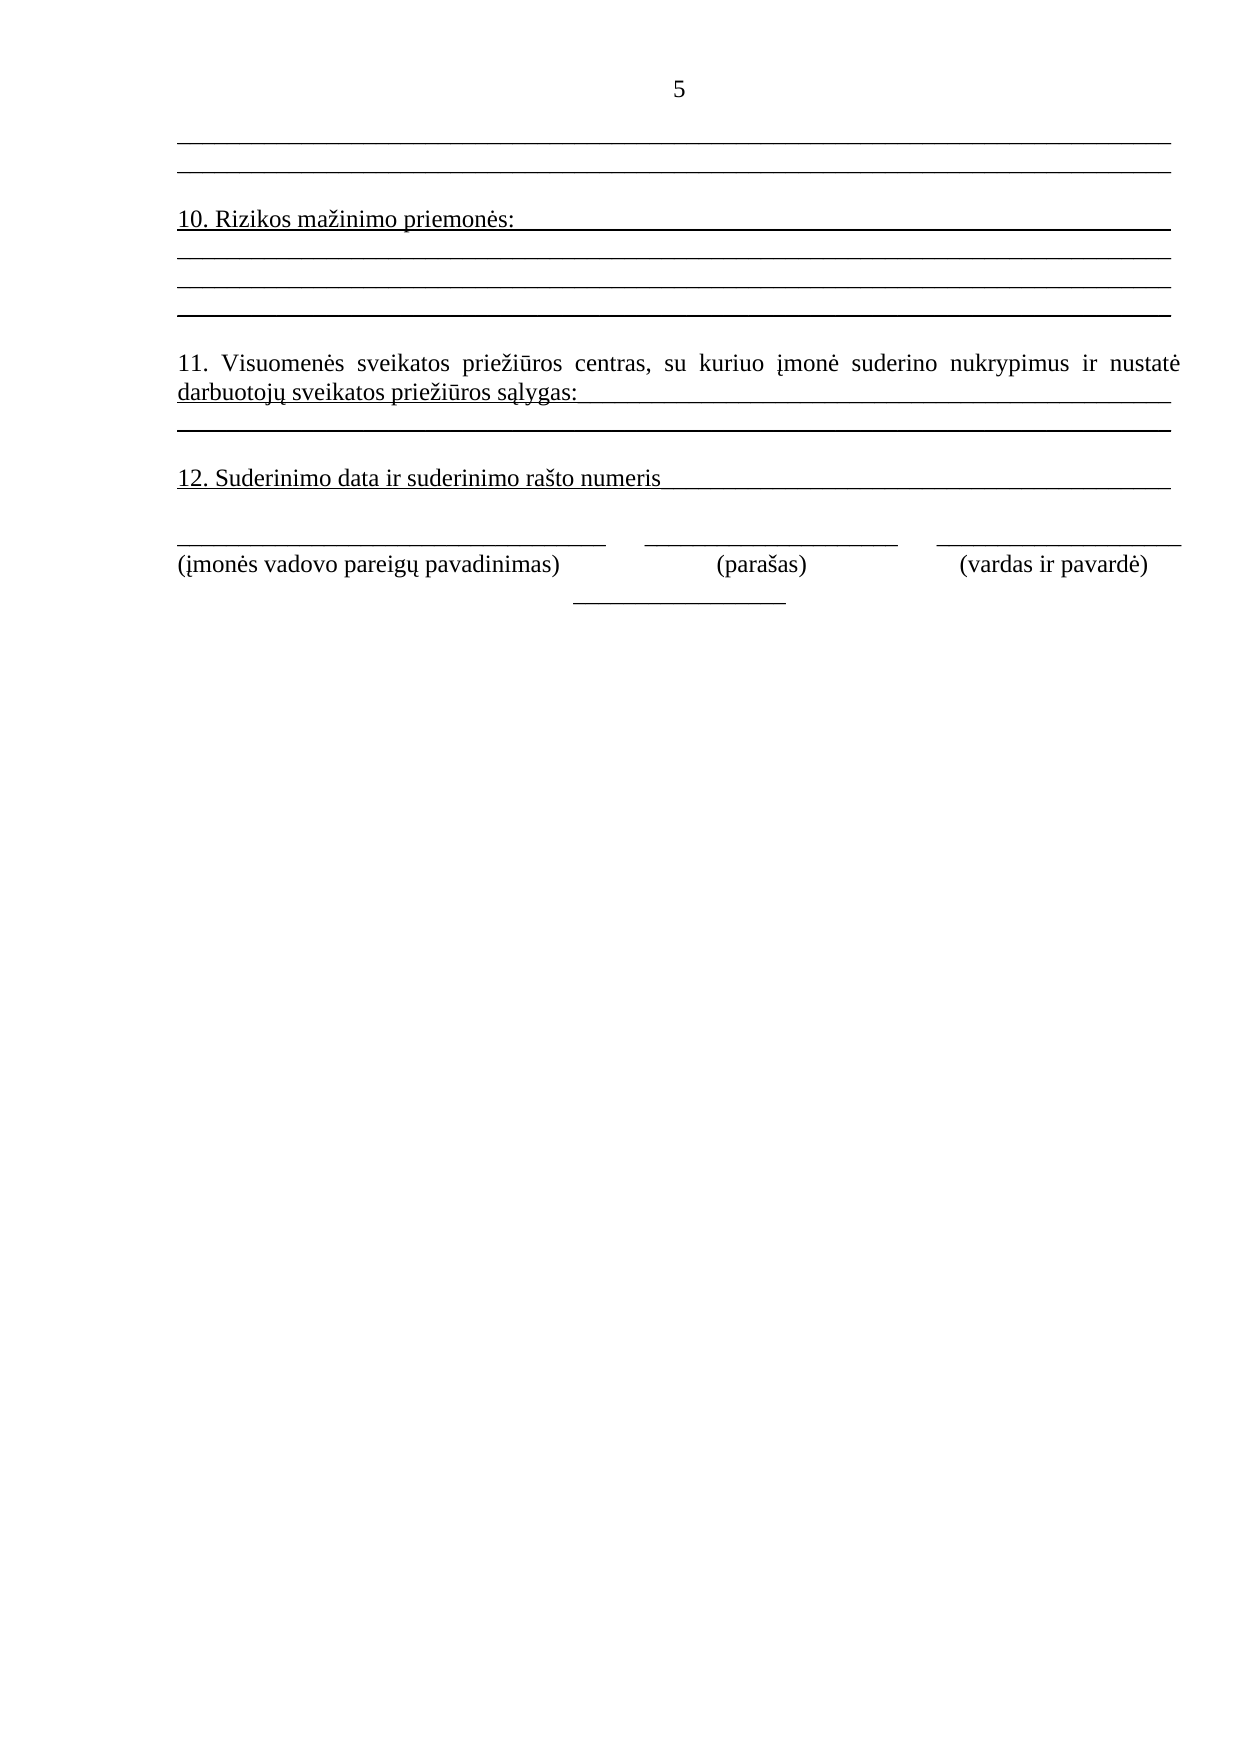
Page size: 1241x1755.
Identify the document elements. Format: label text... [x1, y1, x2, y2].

text __ [177, 291, 1181, 319]
text _________________ [177, 578, 1181, 607]
text 11. Visuomenės sveikatos priežiūros centras, su kuriuo įmonė suderino nukrypimus ir nustatė darbuotojų sveikatos priežiūros sąlygas: [177, 348, 1181, 406]
text (įmonės vadovo pareigų pavadinimas) (parašas) (vardas ir pavardė) [177, 549, 1181, 578]
text __ [177, 147, 1181, 176]
text __ [177, 118, 1181, 147]
text 10. Rizikos mažinimo priemonės: [177, 204, 1181, 233]
text __ [177, 233, 1181, 262]
text __ [177, 262, 1181, 291]
text 12. Suderinimo data ir suderinimo rašto numeris [177, 463, 1181, 492]
